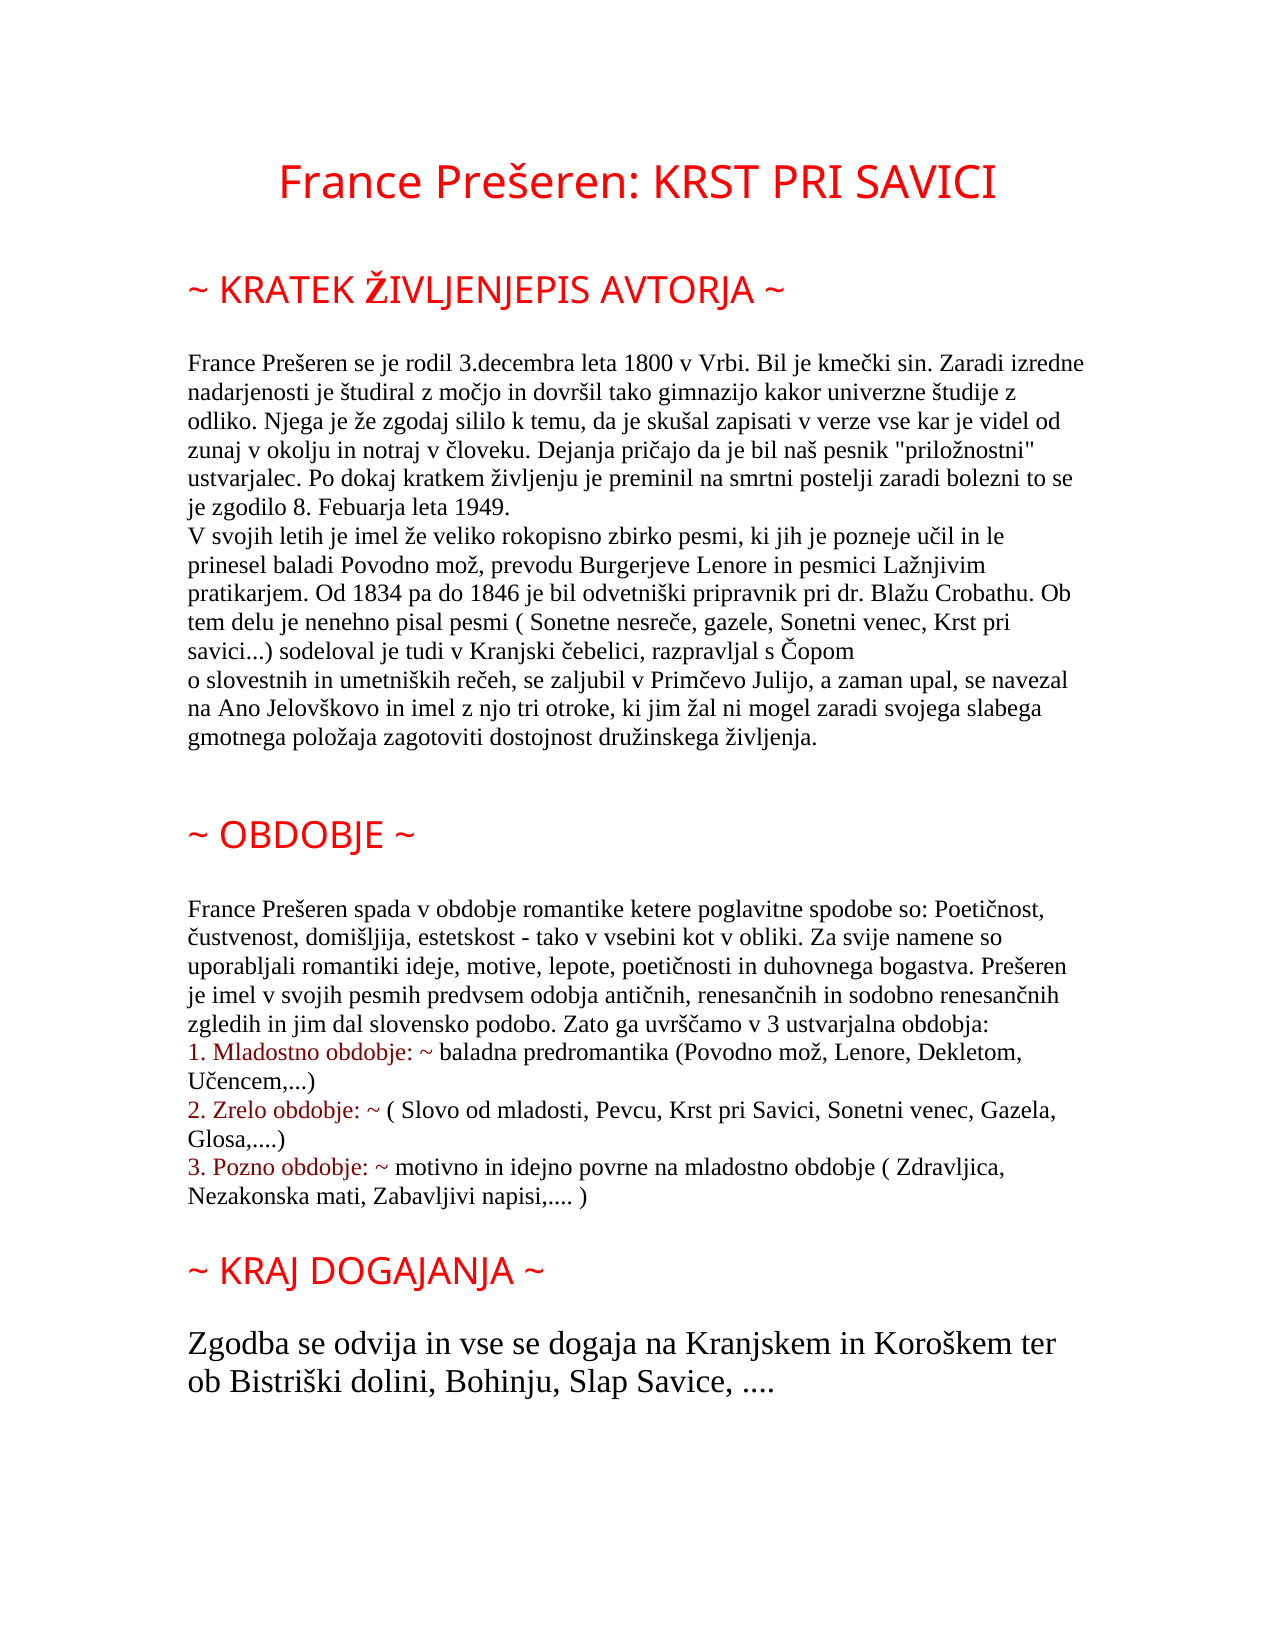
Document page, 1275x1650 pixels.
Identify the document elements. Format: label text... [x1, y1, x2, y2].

text 3. Pozno obdobje: ~ motivno in idejno povrne na mladostno obdobje ( Zdravljica, Nezakonska mati, Zabavljivi napisi,.... ) [187, 1152, 1087, 1210]
text France Prešeren spada v obdobje romantike ketere poglavitne spodobe so: Poetičnost, čustvenost, domišljija, estetskost - tako v vsebini kot v obliki. Za svije namene so uporabljali romantiki ideje, motive, lepote, poetičnosti in duhovnega bogastva. Prešeren je imel v svojih pesmih predvsem odobja antičnih, renesančnih in sodobno renesančnih zgledih in jim dal slovensko podobo. Zato ga uvrščamo v 3 ustvarjalna obdobja: [187, 894, 1087, 1037]
text France Prešeren se je rodil 3.decembra leta 1800 v Vrbi. Bil je kmečki sin. Zaradi izredne nadarjenosti je študiral z močjo in dovršil tako gimnazijo kakor univerzne študije z odliko. Njega je že zgodaj sililo k temu, da je skušal zapisati v verze vse kar je videl od zunaj v okolju in notraj v človeku. Dejanja pričajo da je bil naš pesnik "priložnostni" ustvarjalec. Po dokaj kratkem življenju je preminil na smrtni postelji zaradi bolezni to se je zgodilo 8. Febuarja leta 1949. [187, 348, 1087, 521]
text France Prešeren: KRST PRI SAVICI [187, 150, 1087, 212]
text Zgodba se odvija in vse se dogaja na Kranjskem in Koroškem ter ob Bistriški dolini, Bohinju, Slap Savice, .... [187, 1323, 1087, 1400]
text 2. Zrelo obdobje: ~ ( Slovo od mladosti, Pevcu, Krst pri Savici, Sonetni venec, Gazela, Glosa,....) [187, 1095, 1087, 1152]
text o slovestnih in umetniških rečeh, se zaljubil v Primčevo Julijo, a zaman upal, se navezal na Ano Jelovškovo in imel z njo tri otroke, ki jim žal ni mogel zaradi svojega slabega gmotnega položaja zagotoviti dostojnost družinskega življenja. [187, 665, 1087, 751]
text 1. Mladostno obdobje: ~ baladna predromantika (Povodno mož, Lenore, Dekletom, Učencem,...) [187, 1037, 1087, 1095]
text V svojih letih je imel že veliko rokopisno zbirko pesmi, ki jih je pozneje učil in le prinesel baladi Povodno mož, prevodu Burgerjeve Lenore in pesmici Lažnjivim pratikarjem. Od 1834 pa do 1846 je bil odvetniški pripravnik pri dr. Blažu Crobathu. Ob tem delu je nenehno pisal pesmi ( Sonetne nesreče, gazele, Sonetni venec, Krst pri savici...) sodeloval je tudi v Kranjski čebelici, razpravljal s Čopom [187, 521, 1087, 665]
text ~ KRATEK ŽIVLJENJEPIS AVTORJA ~ [187, 263, 1087, 314]
text ~ OBDOBJE ~ [187, 808, 1087, 859]
text ~ KRAJ DOGAJANJA ~ [187, 1244, 1087, 1295]
